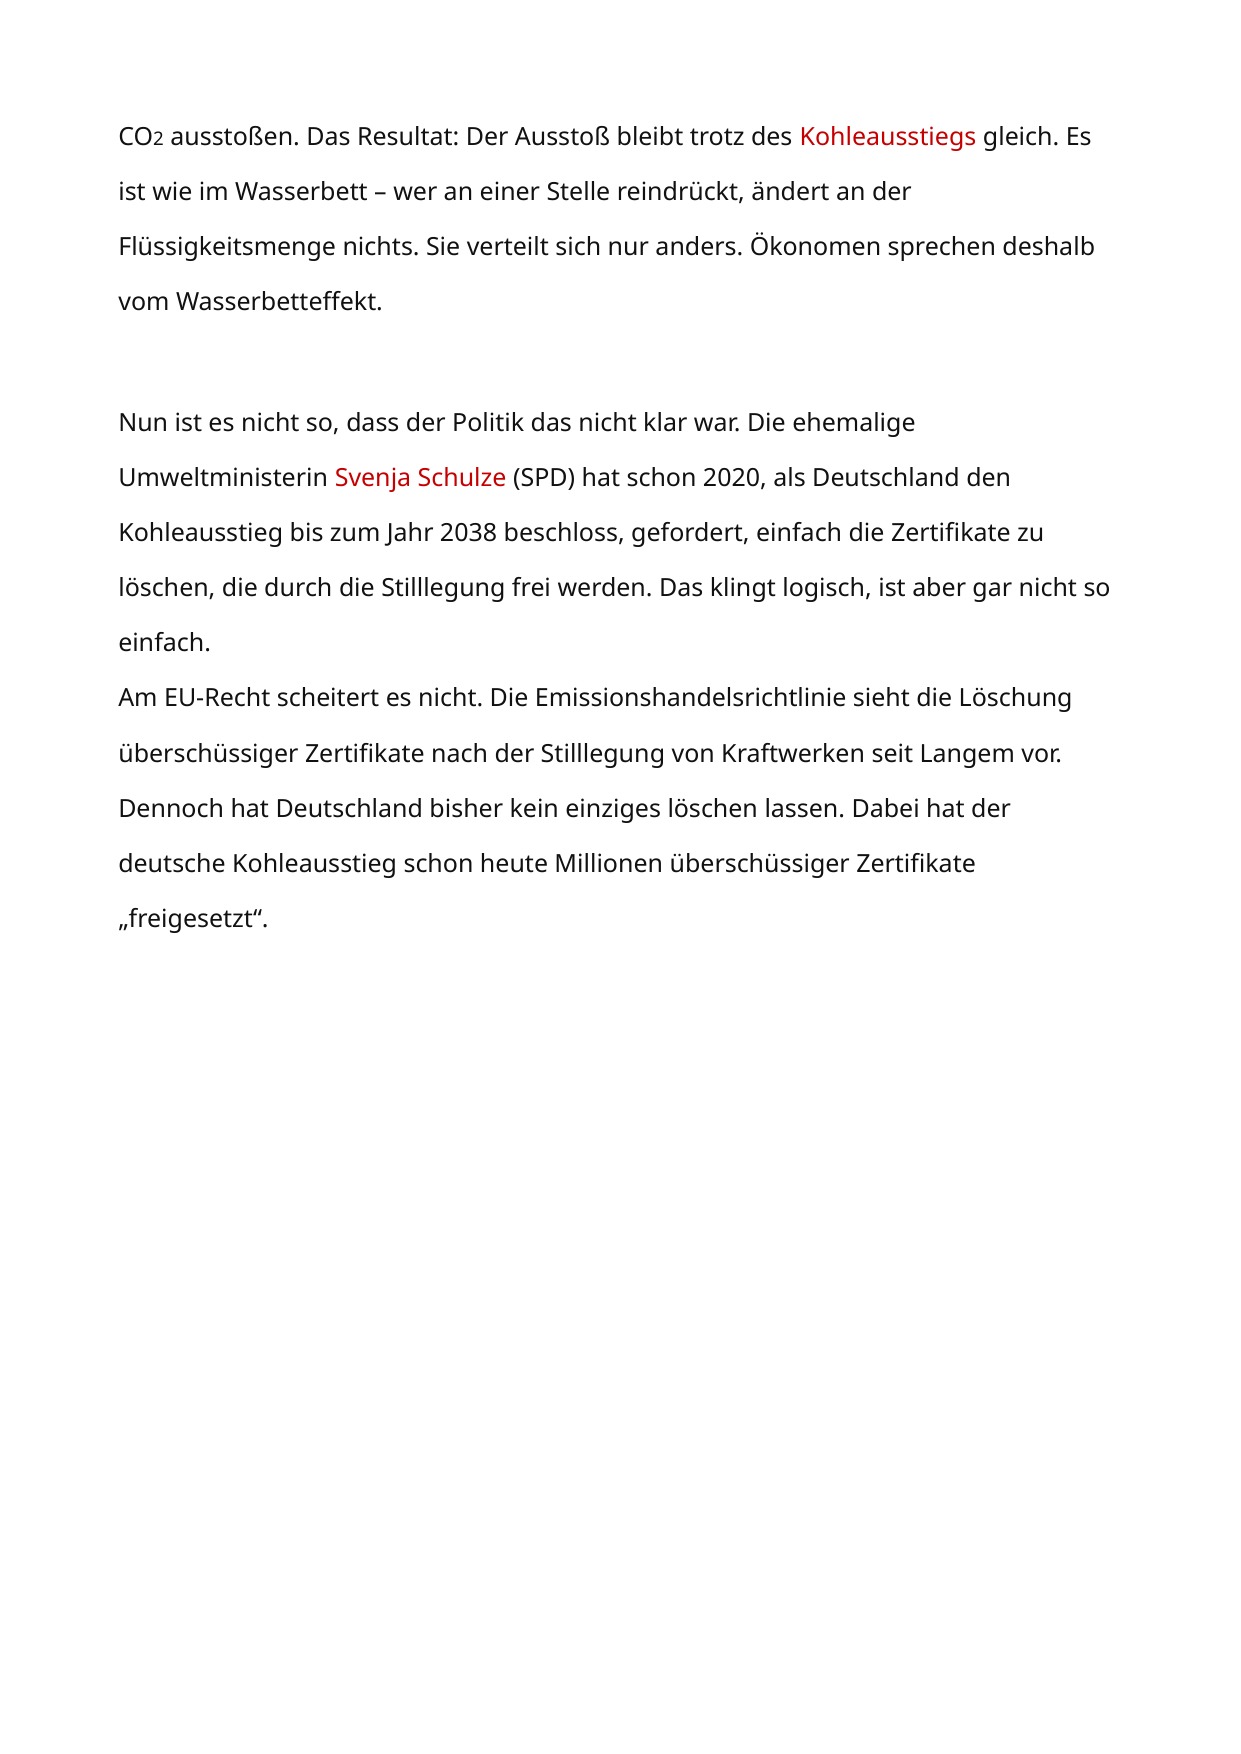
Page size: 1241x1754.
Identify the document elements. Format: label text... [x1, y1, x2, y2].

text CO2 ausstoßen. Das Resultat: Der Ausstoß bleibt trotz des Kohleausstiegs gleich. Es ist wie im Wasserbett – wer an einer Stelle reindrückt, ändert an der Flüssigkeitsmenge nichts. Sie verteilt sich nur anders. Ökonomen sprechen deshalb vom Wasserbetteffekt. [118, 118, 1122, 317]
text Nun ist es nicht so, dass der Politik das nicht klar war. Die ehemalige Umweltministerin Svenja Schulze (SPD) hat schon 2020, als Deutschland den Kohleausstieg bis zum Jahr 2038 beschloss, gefordert, einfach die Zertifikate zu löschen, die durch die Stilllegung frei werden. Das klingt logisch, ist aber gar nicht so einfach. [118, 404, 1122, 659]
text Am EU-Recht scheitert es nicht. Die Emissionshandelsrichtlinie sieht die Löschung überschüssiger Zertifikate nach der Stilllegung von Kraftwerken seit Langem vor. Dennoch hat Deutschland bisher kein einziges löschen lassen. Dabei hat der deutsche Kohleausstieg schon heute Millionen überschüssiger Zertifikate „freigesetzt“. [118, 680, 1122, 934]
